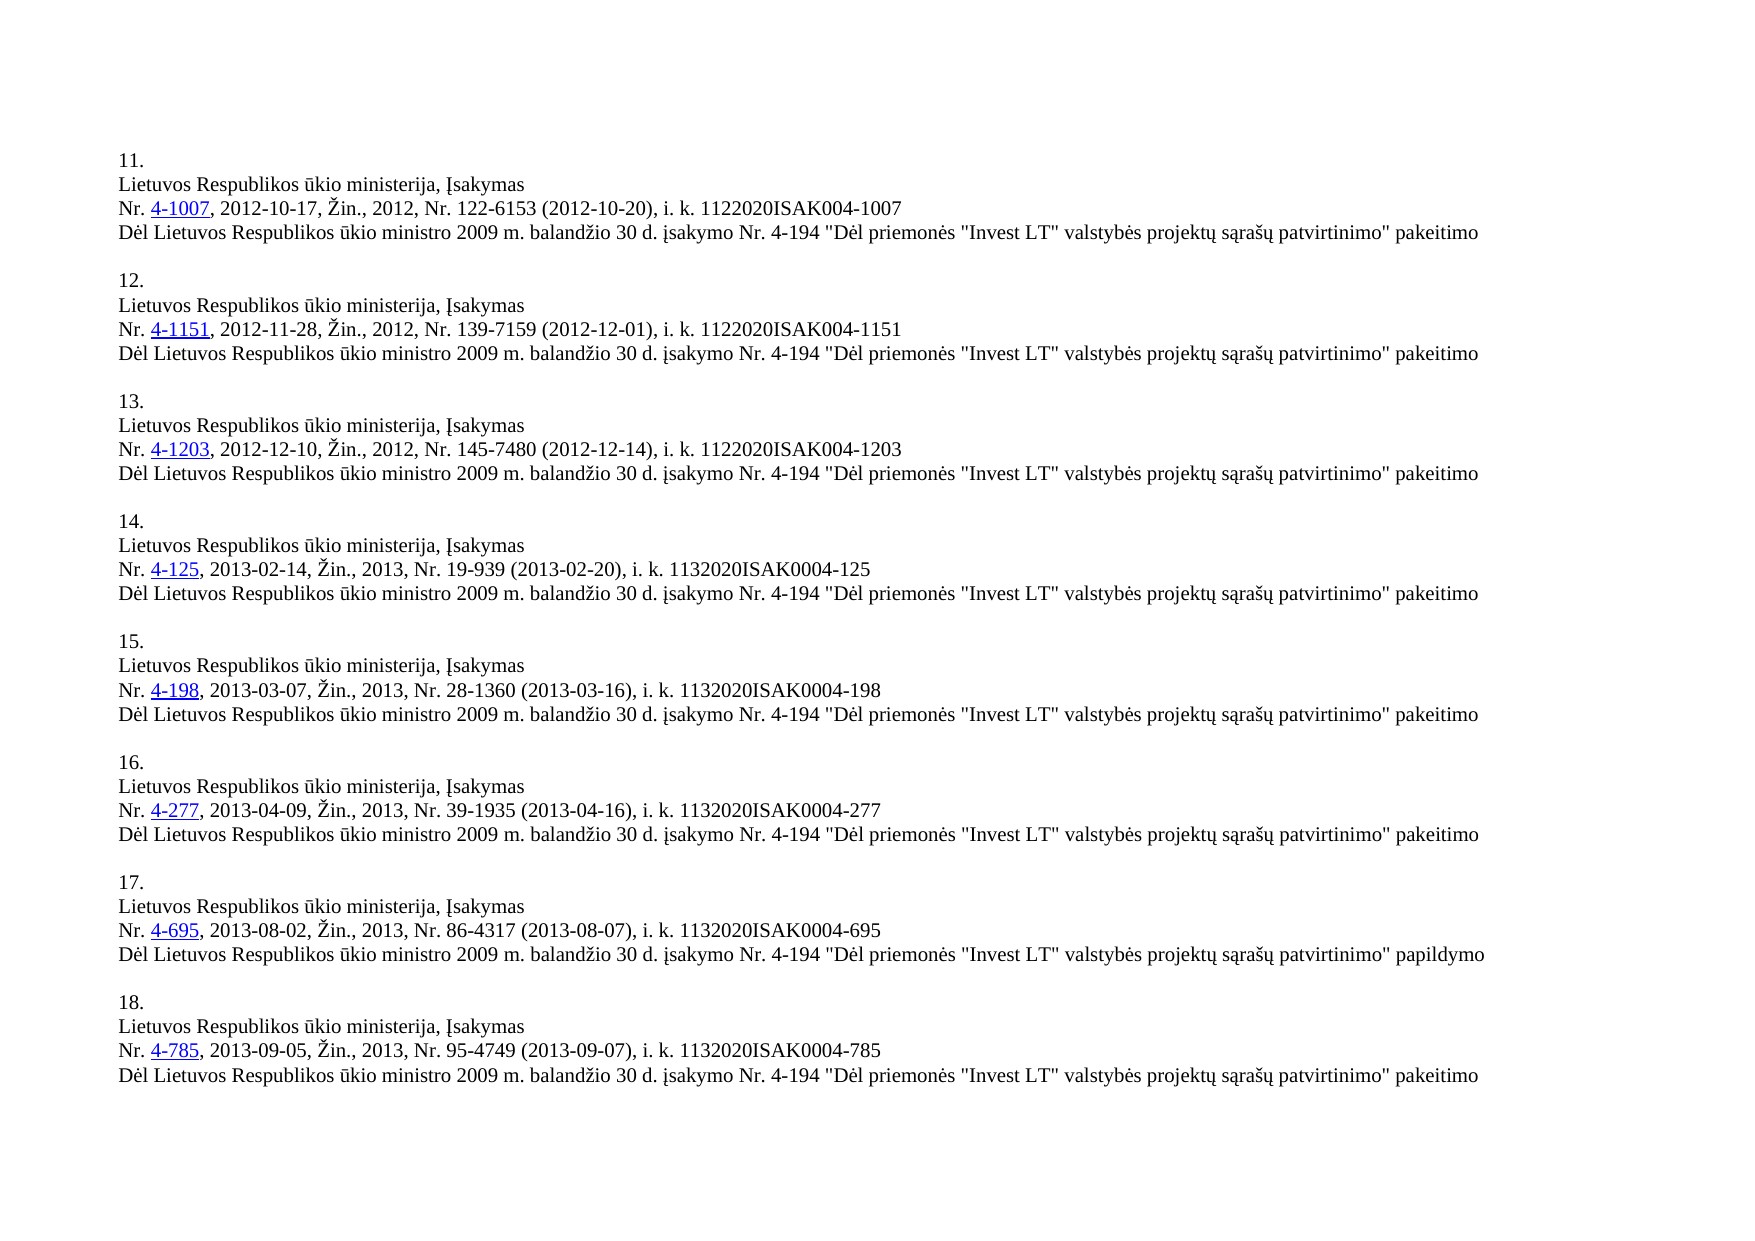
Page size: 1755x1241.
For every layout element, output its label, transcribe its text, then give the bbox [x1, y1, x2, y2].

text 14. [118, 509, 1636, 533]
text Lietuvos Respublikos ūkio ministerija, Įsakymas [118, 894, 1636, 918]
text 18. [118, 990, 1636, 1014]
text Nr. 4-277, 2013-04-09, Žin., 2013, Nr. 39-1935 (2013-04-16), i. k. 1132020ISAK0004-277 [118, 798, 1636, 822]
text Lietuvos Respublikos ūkio ministerija, Įsakymas [118, 774, 1636, 798]
text 12. [118, 268, 1636, 292]
text Nr. 4-785, 2013-09-05, Žin., 2013, Nr. 95-4749 (2013-09-07), i. k. 1132020ISAK0004-785 [118, 1038, 1636, 1062]
text Lietuvos Respublikos ūkio ministerija, Įsakymas [118, 292, 1636, 317]
text 11. [118, 148, 1636, 172]
text 16. [118, 750, 1636, 774]
text Dėl Lietuvos Respublikos ūkio ministro 2009 m. balandžio 30 d. įsakymo Nr. 4-194 "Dėl priemonės "Invest LT" valstybės projektų sąrašų patvirtinimo" papildymo [118, 942, 1636, 966]
text Lietuvos Respublikos ūkio ministerija, Įsakymas [118, 653, 1636, 677]
text Lietuvos Respublikos ūkio ministerija, Įsakymas [118, 1014, 1636, 1038]
text Nr. 4-198, 2013-03-07, Žin., 2013, Nr. 28-1360 (2013-03-16), i. k. 1132020ISAK0004-198 [118, 677, 1636, 702]
text Nr. 4-695, 2013-08-02, Žin., 2013, Nr. 86-4317 (2013-08-07), i. k. 1132020ISAK0004-695 [118, 918, 1636, 942]
text Dėl Lietuvos Respublikos ūkio ministro 2009 m. balandžio 30 d. įsakymo Nr. 4-194 "Dėl priemonės "Invest LT" valstybės projektų sąrašų patvirtinimo" pakeitimo [118, 822, 1636, 846]
text Dėl Lietuvos Respublikos ūkio ministro 2009 m. balandžio 30 d. įsakymo Nr. 4-194 "Dėl priemonės "Invest LT" valstybės projektų sąrašų patvirtinimo" pakeitimo [118, 461, 1636, 485]
text Dėl Lietuvos Respublikos ūkio ministro 2009 m. balandžio 30 d. įsakymo Nr. 4-194 "Dėl priemonės "Invest LT" valstybės projektų sąrašų patvirtinimo" pakeitimo [118, 220, 1636, 244]
text Lietuvos Respublikos ūkio ministerija, Įsakymas [118, 172, 1636, 196]
text Dėl Lietuvos Respublikos ūkio ministro 2009 m. balandžio 30 d. įsakymo Nr. 4-194 "Dėl priemonės "Invest LT" valstybės projektų sąrašų patvirtinimo" pakeitimo [118, 341, 1636, 365]
text Nr. 4-125, 2013-02-14, Žin., 2013, Nr. 19-939 (2013-02-20), i. k. 1132020ISAK0004-125 [118, 557, 1636, 581]
text 13. [118, 389, 1636, 413]
text Dėl Lietuvos Respublikos ūkio ministro 2009 m. balandžio 30 d. įsakymo Nr. 4-194 "Dėl priemonės "Invest LT" valstybės projektų sąrašų patvirtinimo" pakeitimo [118, 1062, 1636, 1087]
text Lietuvos Respublikos ūkio ministerija, Įsakymas [118, 533, 1636, 557]
text Dėl Lietuvos Respublikos ūkio ministro 2009 m. balandžio 30 d. įsakymo Nr. 4-194 "Dėl priemonės "Invest LT" valstybės projektų sąrašų patvirtinimo" pakeitimo [118, 702, 1636, 726]
text Nr. 4-1203, 2012-12-10, Žin., 2012, Nr. 145-7480 (2012-12-14), i. k. 1122020ISAK004-1203 [118, 437, 1636, 461]
text Nr. 4-1151, 2012-11-28, Žin., 2012, Nr. 139-7159 (2012-12-01), i. k. 1122020ISAK004-1151 [118, 317, 1636, 341]
text Dėl Lietuvos Respublikos ūkio ministro 2009 m. balandžio 30 d. įsakymo Nr. 4-194 "Dėl priemonės "Invest LT" valstybės projektų sąrašų patvirtinimo" pakeitimo [118, 581, 1636, 605]
text Lietuvos Respublikos ūkio ministerija, Įsakymas [118, 413, 1636, 437]
text 17. [118, 870, 1636, 894]
text Nr. 4-1007, 2012-10-17, Žin., 2012, Nr. 122-6153 (2012-10-20), i. k. 1122020ISAK004-1007 [118, 196, 1636, 220]
text 15. [118, 629, 1636, 653]
